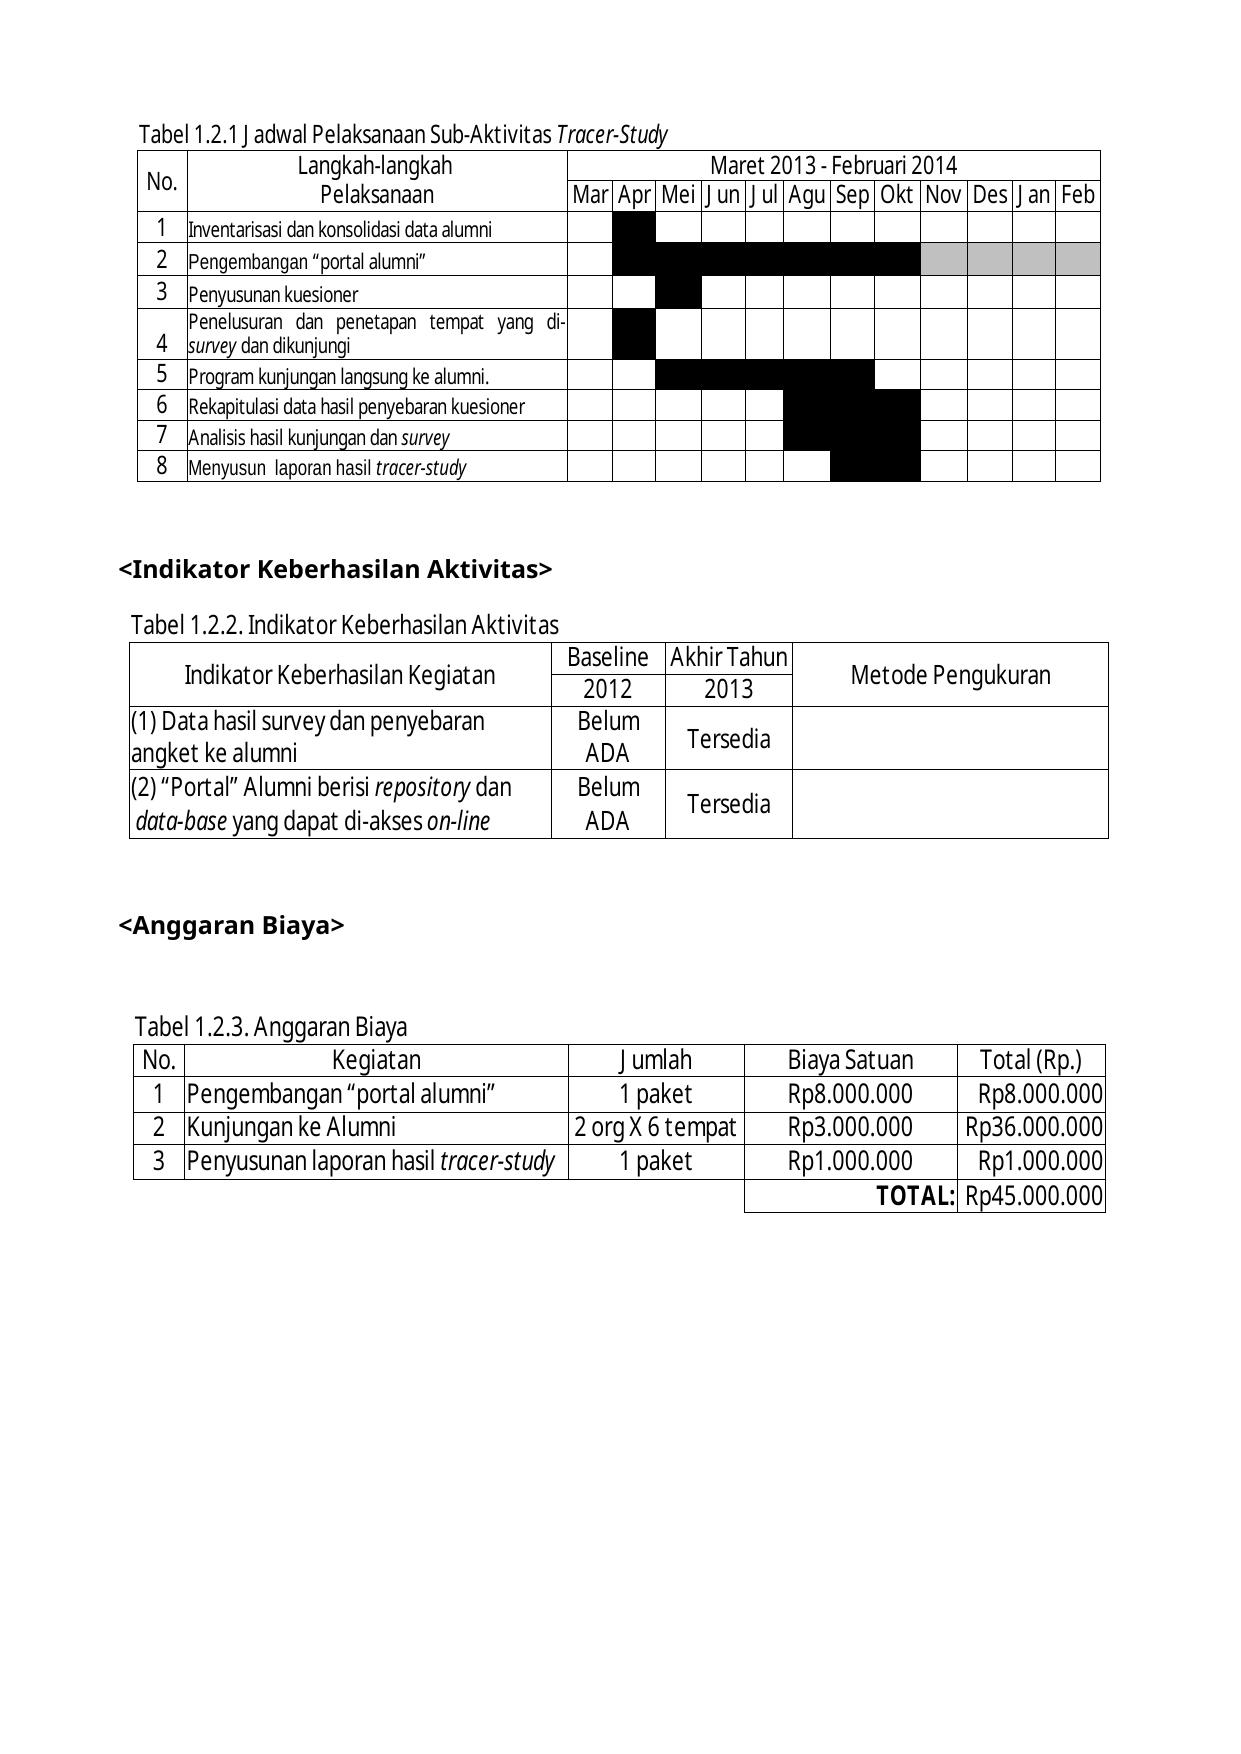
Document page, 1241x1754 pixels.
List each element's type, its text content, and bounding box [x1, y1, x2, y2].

text <Anggaran Biaya> [118, 908, 1122, 942]
text <Indikator Keberhasilan Aktivitas> [118, 552, 1122, 586]
